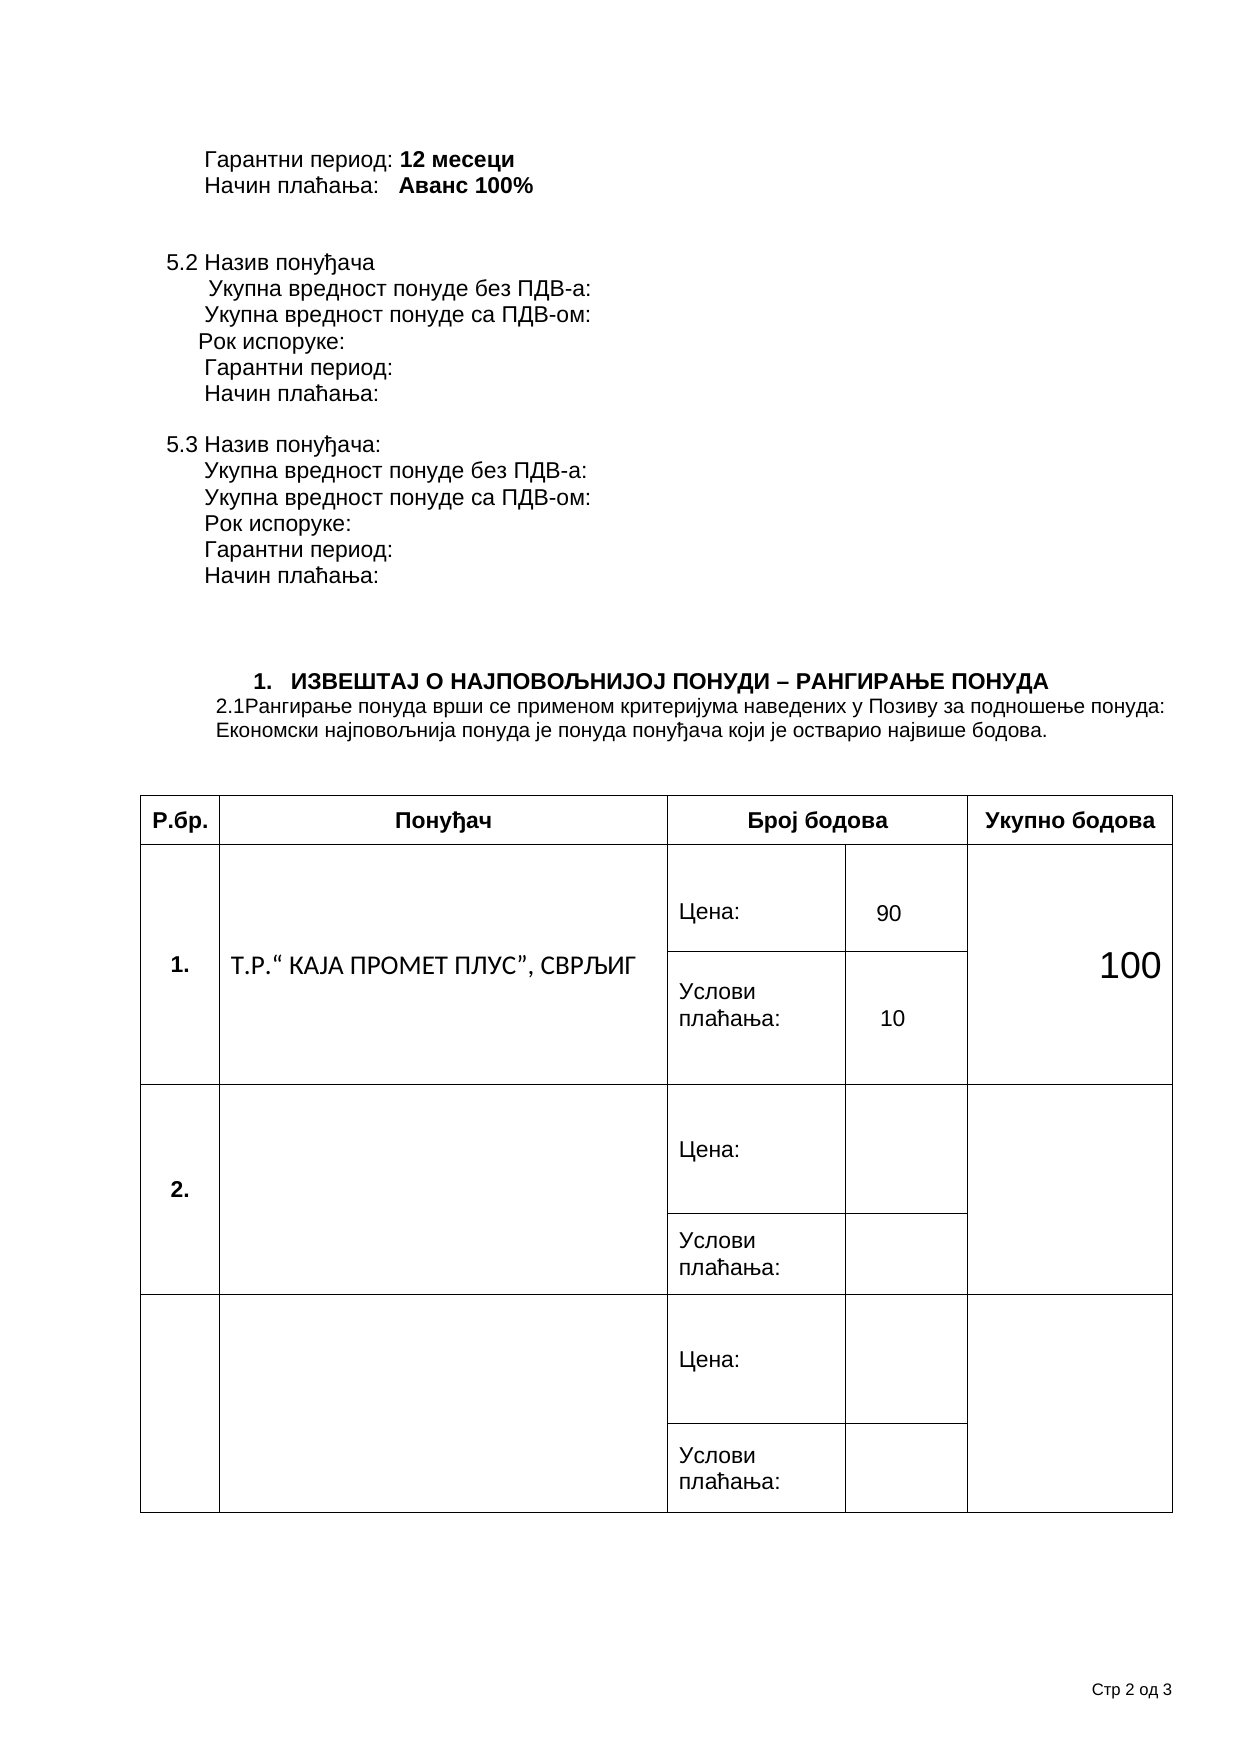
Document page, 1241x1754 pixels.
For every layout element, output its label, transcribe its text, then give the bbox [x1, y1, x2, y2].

table_cell [968, 1085, 1172, 1294]
table_cell Цена: [668, 845, 845, 951]
text Начин плаћања: [141, 380, 1172, 407]
list Економски најповољнија понуда је понуда понуђача који је остварио највише бодова. [216, 718, 1172, 742]
text Гарантни период: 12 месеци [141, 146, 1172, 172]
table_cell [220, 1295, 667, 1512]
table_header Понуђач [220, 796, 667, 844]
table_cell Услови плаћања: [668, 952, 845, 1084]
table_cell 100 [968, 845, 1172, 1084]
text 5.2 Назив понуђача [141, 249, 1172, 275]
table_cell Цена: [668, 1295, 845, 1423]
text Рок испоруке: [141, 328, 1172, 354]
table_cell [968, 1295, 1172, 1512]
text Гарантни период: [141, 536, 1172, 562]
table_cell Услови плаћања: [668, 1424, 845, 1512]
text Укупна вредност понуде без ПДВ-а: [141, 457, 1172, 483]
table_header Р.бр. [141, 796, 219, 844]
table_cell [846, 1085, 967, 1213]
table_cell [846, 1295, 967, 1423]
table_cell Услови плаћања: [668, 1214, 845, 1294]
table_cell 90 [846, 845, 967, 951]
text Укупна вредност понуде са ПДВ-ом: [141, 301, 1172, 328]
text Укупна вредност понуде са ПДВ-ом: [141, 483, 1172, 510]
table_cell Т.Р.“ КАЈА ПРОМЕТ ПЛУС”, СВРЉИГ [220, 845, 667, 1084]
table_cell [220, 1085, 667, 1294]
table_cell 2. [141, 1085, 219, 1294]
text Начин плаћања: Аванс 100% [141, 172, 1172, 198]
table_cell Цена: [668, 1085, 845, 1213]
text Рок испоруке: [141, 510, 1172, 536]
text Укупна вредност понуде без ПДВ-а: [141, 275, 1172, 301]
text Начин плаћања: [141, 562, 1172, 589]
table_header Укупно бодова [968, 796, 1172, 844]
list 2.1Рангирање понуда врши се применом критеријума наведених у Позиву за подношење понуда: [216, 694, 1172, 718]
table_cell 1. [141, 845, 219, 1084]
text 5.3 Назив понуђача: [141, 431, 1172, 457]
text Гарантни период: [141, 354, 1172, 380]
table_cell 10 [846, 952, 967, 1084]
table_cell [846, 1424, 967, 1512]
list ИЗВЕШТАЈ О НАЈПОВОЉНИЈОЈ ПОНУДИ – РАНГИРАЊЕ ПОНУДА [253, 668, 1172, 694]
table_header Број бодова [668, 796, 967, 844]
table_cell [846, 1214, 967, 1294]
table_cell [141, 1295, 219, 1512]
